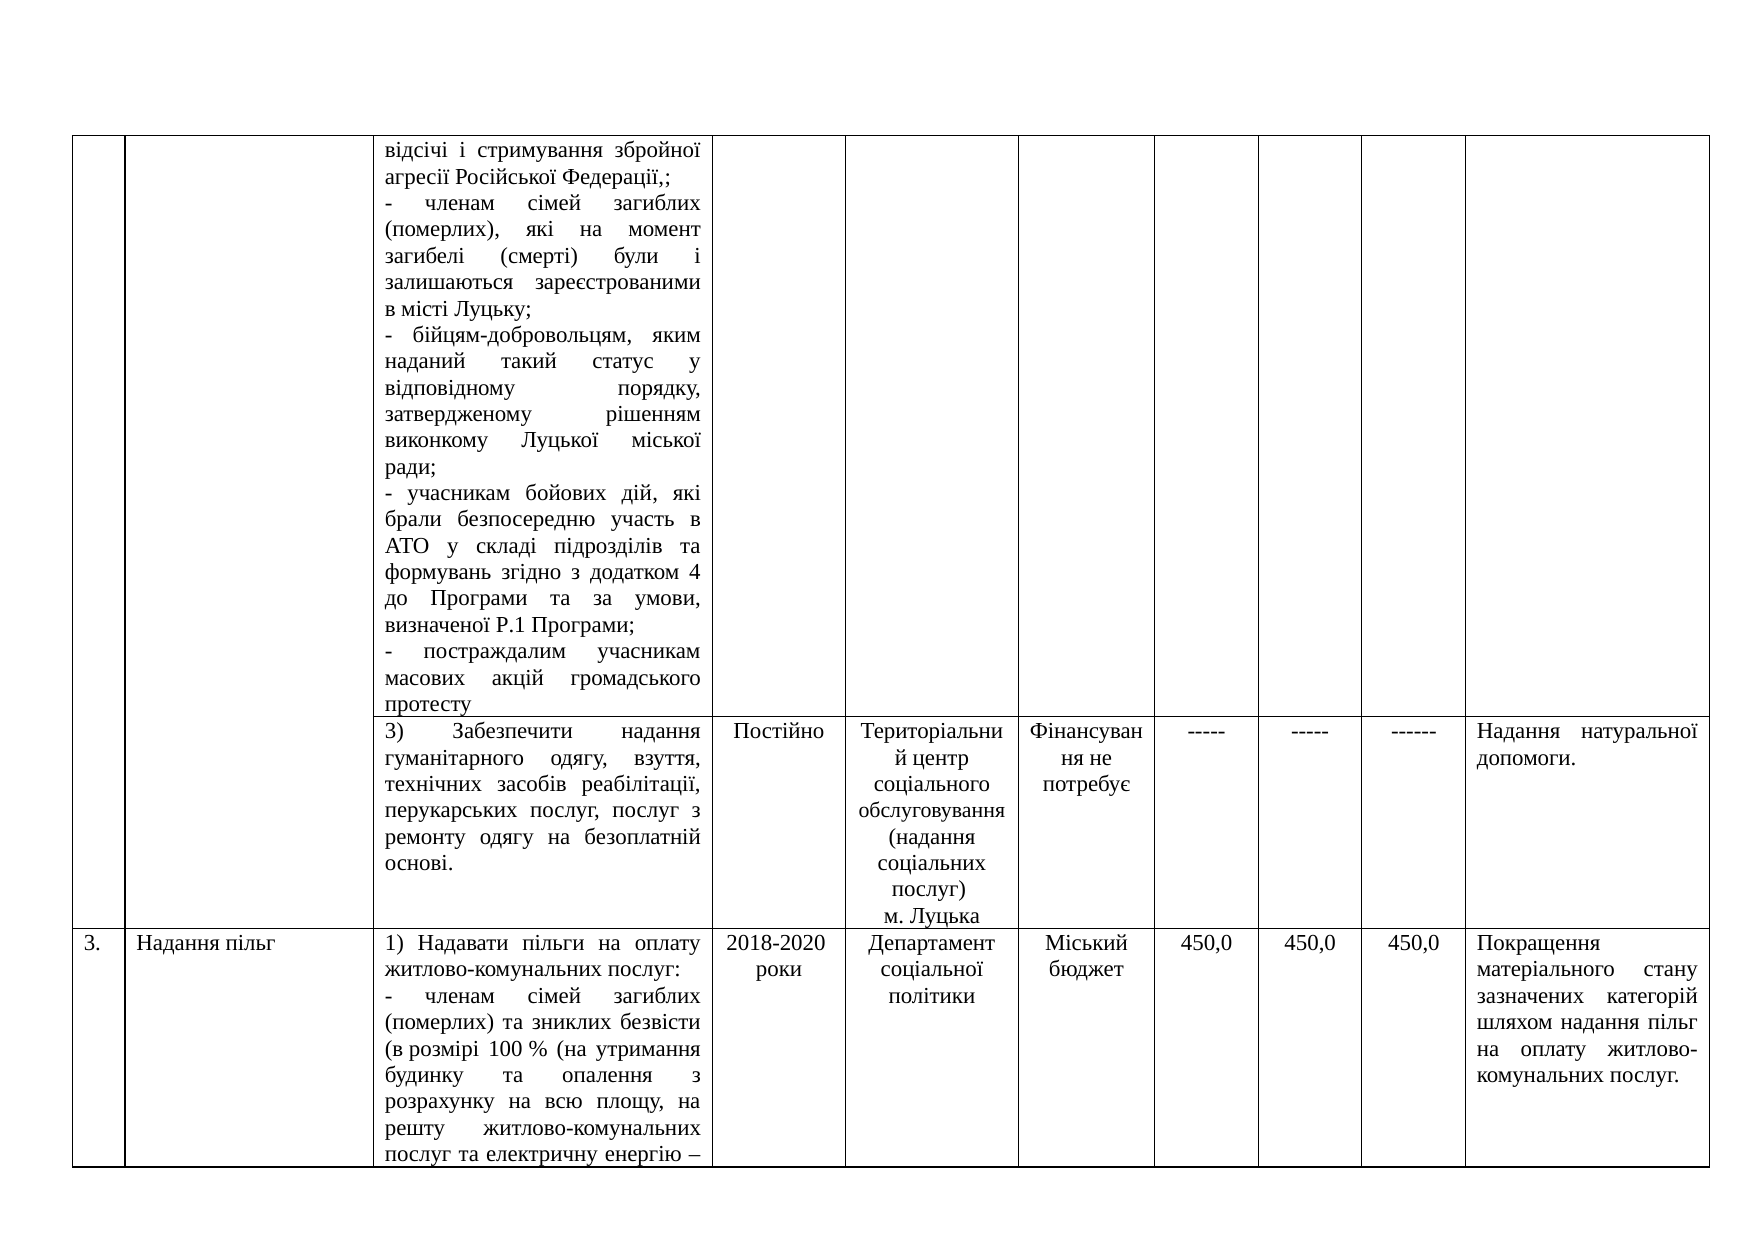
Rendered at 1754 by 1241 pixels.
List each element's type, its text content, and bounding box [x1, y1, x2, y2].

table_cell [1259, 136, 1361, 716]
table_cell 2018-2020 роки [713, 929, 845, 1166]
table_cell Департамент соціальної політики [846, 929, 1018, 1166]
table_cell 450,0 [1362, 929, 1465, 1166]
table_cell ------ [1362, 717, 1465, 928]
table_cell Фінансування не потребує [1019, 717, 1154, 928]
table_cell 450,0 [1155, 929, 1258, 1166]
table_cell Надання натуральної допомоги. [1466, 717, 1709, 928]
table_cell 1) Надавати пільги на оплату житлово-комунальних послуг: - членам сімей загиблих (померлих) та зниклих безвісти (в розмірі 100 % (на утримання будинку та опалення з розрахунку на всю площу, на решту житлово-комунальних послуг та електричну енергію – [374, 929, 712, 1166]
table_cell [1362, 136, 1465, 716]
table_cell відсічі і стримування збройної агресії Російської Федерації,; - членам сімей загиблих (померлих), які на момент загибелі (смерті) були і залишаються зареєстрованими в місті Луцьку; - бійцям-добровольцям, яким наданий такий статус у відповідному порядку, затвердженому рішенням виконкому Луцької міської ради; - учасникам бойових дій, які брали безпосередню участь в АТО у складі підрозділів та формувань згідно з додатком 4 до Програми та за умови, визначеної Р.1 Програми; - постраждалим учасникам масових акцій громадського протесту [374, 136, 712, 716]
table_cell [1466, 136, 1709, 716]
table_cell Постійно [713, 717, 845, 928]
table_cell [1155, 136, 1258, 716]
table_cell [846, 136, 1018, 716]
table_cell [73, 136, 124, 928]
table_cell Міський бюджет [1019, 929, 1154, 1166]
table_cell ----- [1259, 717, 1361, 928]
table_cell 3) Забезпечити надання гуманітарного одягу, взуття, технічних засобів реабілітації, перукарських послуг, послуг з ремонту одягу на безоплатній основі. [374, 717, 712, 928]
table_cell ----- [1155, 717, 1258, 928]
table_cell [1019, 136, 1154, 716]
table_cell [126, 136, 373, 928]
table_cell 3. [73, 929, 124, 1166]
table_cell Територіальний центр соціального обслуговування (надання соціальних послуг) м. Луцька [846, 717, 1018, 928]
table_cell [713, 136, 845, 716]
table_cell Надання пільг [126, 929, 373, 1166]
table_cell Покращення матеріального стану зазначених категорій шляхом надання пільг на оплату житлово-комунальних послуг. [1466, 929, 1709, 1166]
table_cell 450,0 [1259, 929, 1361, 1166]
